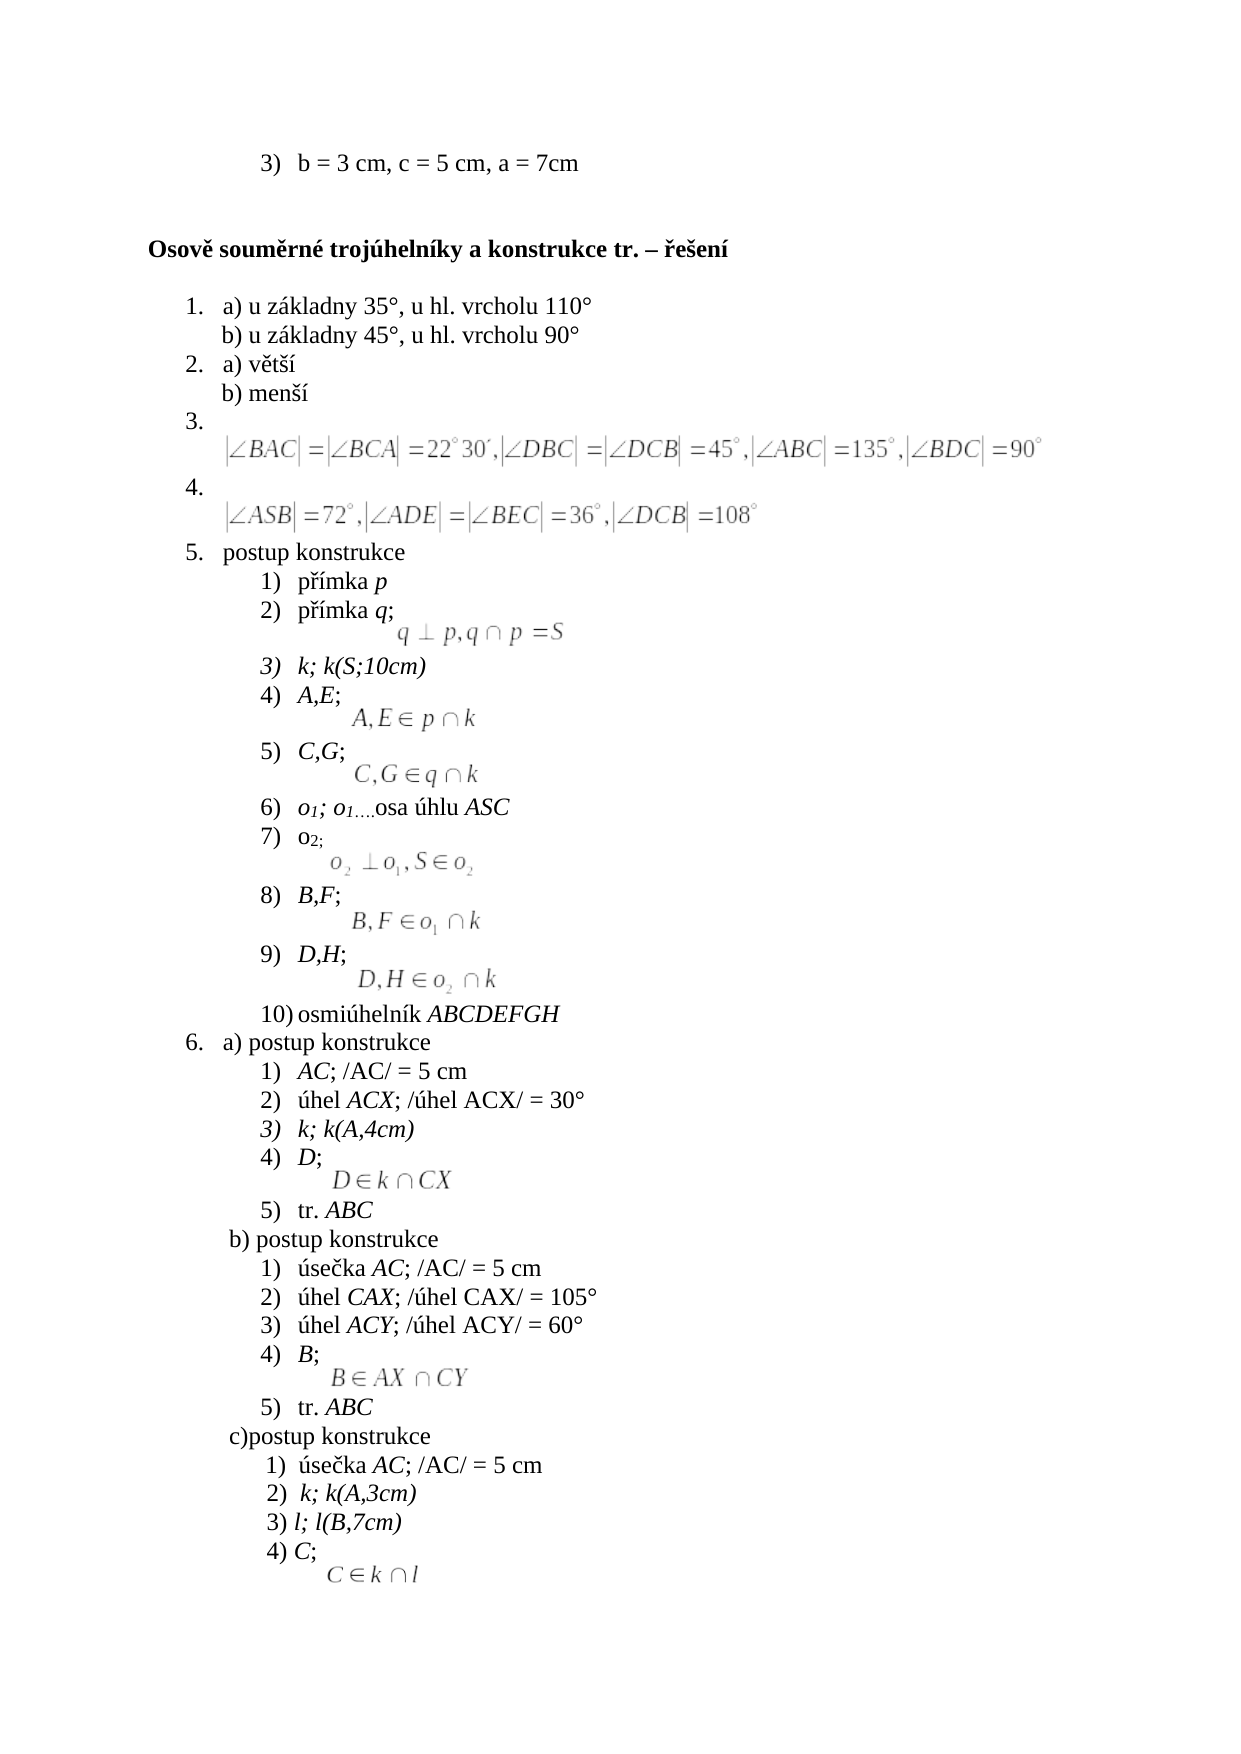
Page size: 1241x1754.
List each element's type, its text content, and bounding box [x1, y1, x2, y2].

list k; k(A,4cm) [260, 1114, 1093, 1142]
list b = 3 cm, c = 5 cm, a = 7cm [260, 148, 1093, 176]
text b) u základny 45°, u hl. vrcholu 90° [148, 320, 1093, 349]
list o1; o1….osa úhlu ASC [260, 792, 1093, 821]
text 2) k; k(A,3cm) [260, 1478, 1093, 1507]
text 3) l; l(B,7cm) [260, 1507, 1093, 1536]
list o2; [260, 821, 1093, 880]
text Osově souměrné trojúhelníky a konstrukce tr. – řešení [148, 234, 1093, 263]
list a) postup konstrukce [185, 1027, 1093, 1056]
list tr. ABC [260, 1392, 1093, 1421]
text b) postup konstrukce [185, 1224, 1093, 1253]
list a) větší [185, 349, 1093, 378]
list úhel CAX; /úhel CAX/ = 105° [260, 1282, 1093, 1310]
list C,G; [260, 736, 1093, 792]
list tr. ABC [260, 1195, 1093, 1224]
list přímka q; [260, 595, 1093, 651]
list B,F; [260, 880, 1093, 939]
list a) u základny 35°, u hl. vrcholu 110° [185, 291, 1093, 320]
list osmiúhelník ABCDEFGH [260, 999, 1093, 1027]
list úsečka AC; /AC/ = 5 cm [260, 1253, 1093, 1282]
text 1) úsečka AC; /AC/ = 5 cm [221, 1450, 1093, 1478]
list úhel ACY; /úhel ACY/ = 60° [260, 1310, 1093, 1339]
list A,E; [260, 680, 1093, 736]
text c)postup konstrukce [148, 1421, 1093, 1450]
list B; [260, 1339, 1093, 1392]
text 4) C; [260, 1536, 1093, 1589]
list přímka p [260, 566, 1093, 595]
list úhel ACX; /úhel ACX/ = 30° [260, 1085, 1093, 1114]
list D,H; [260, 939, 1093, 999]
list D; [260, 1142, 1093, 1195]
list postup konstrukce [185, 537, 1093, 566]
list k; k(S;10cm) [260, 651, 1093, 680]
text b) menší [221, 378, 1093, 406]
list AC; /AC/ = 5 cm [260, 1056, 1093, 1085]
